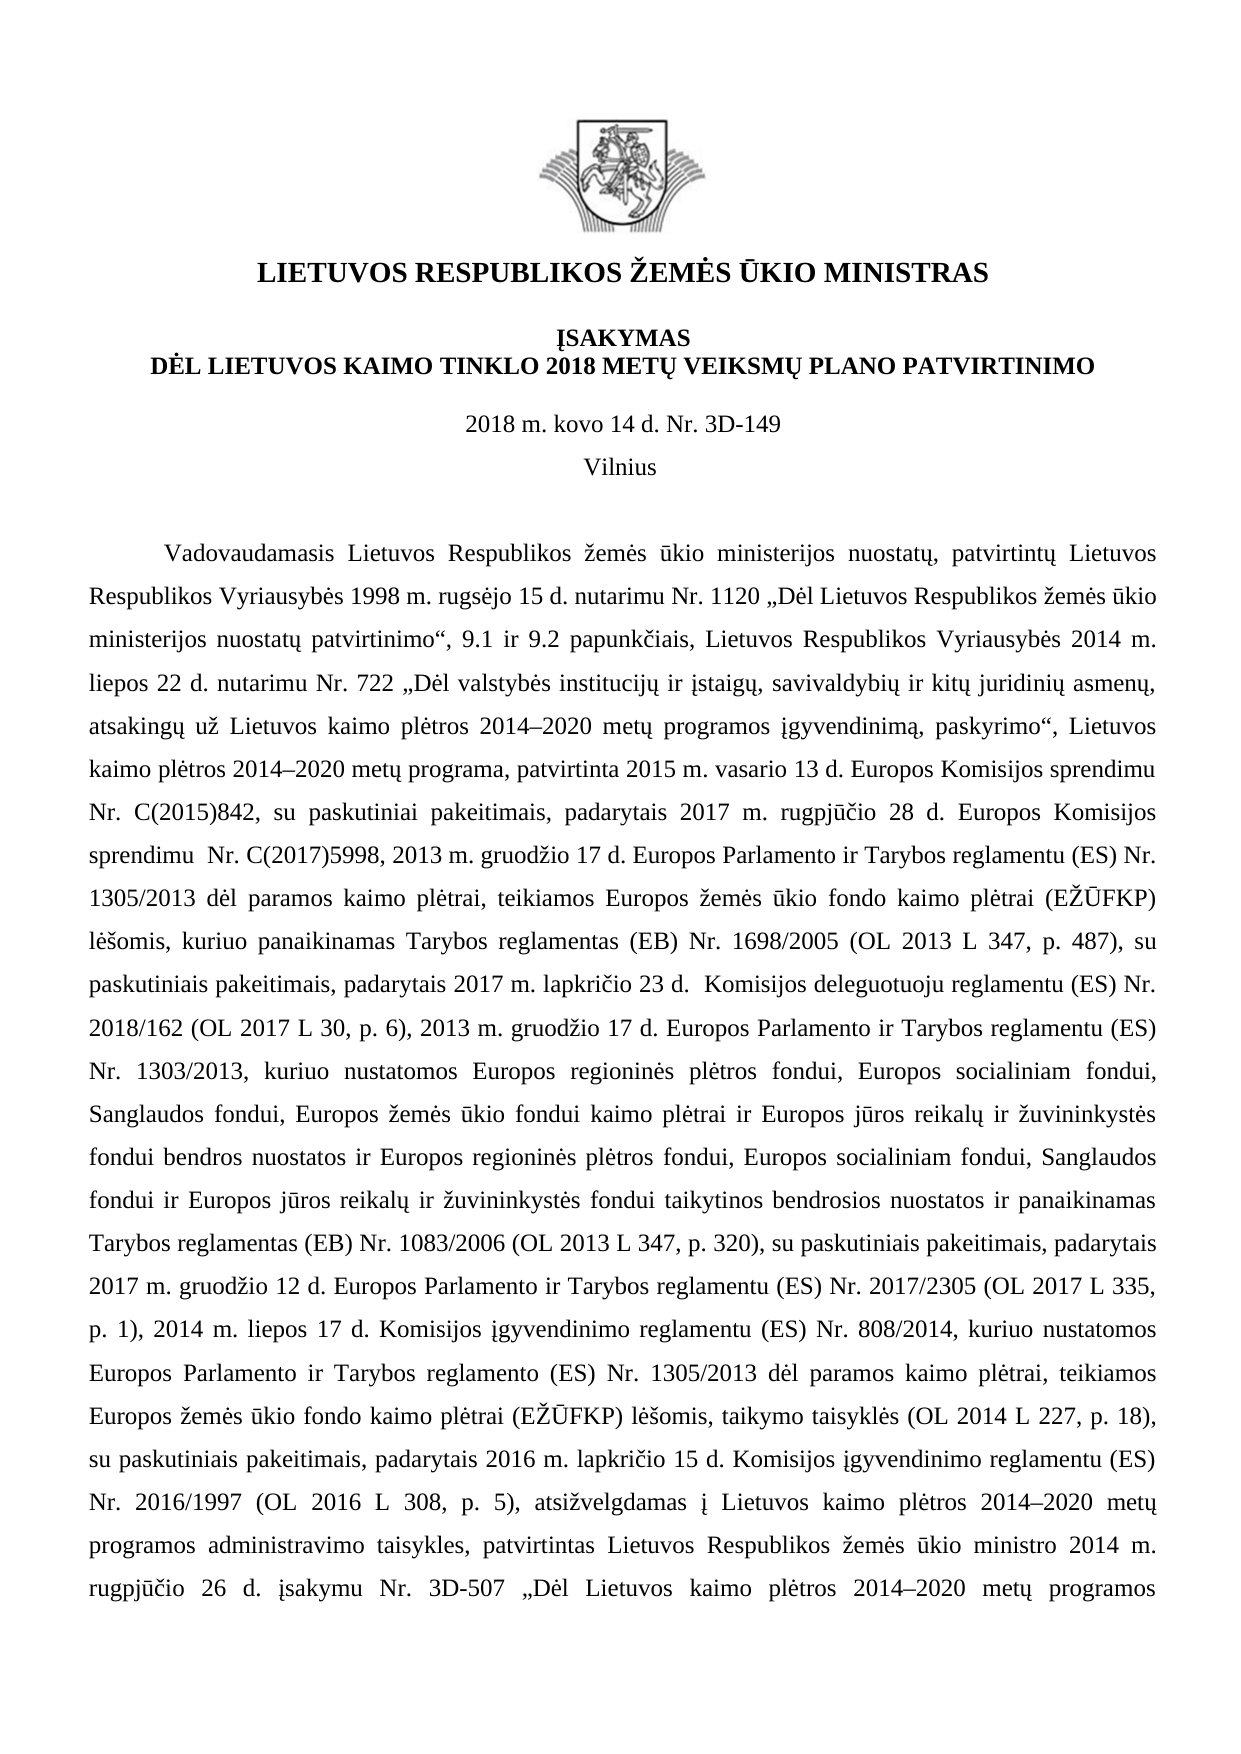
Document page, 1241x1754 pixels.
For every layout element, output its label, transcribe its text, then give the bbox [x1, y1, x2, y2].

text Vilnius [89, 452, 1157, 481]
text LIETUVOS RESPUBLIKOS ŽEMĖS ŪKIO MINISTRAS [89, 256, 1157, 289]
text DĖL LIETUVOS KAIMO TINKLO 2018 METŲ VEIKSMŲ PLANO PATVIRTINIMO [89, 351, 1157, 380]
text ĮSAKYMAS [89, 323, 1157, 351]
text Vadovaudamasis Lietuvos Respublikos žemės ūkio ministerijos nuostatų, patvirtintų Lietuvos Respublikos Vyriausybės 1998 m. rugsėjo 15 d. nutarimu Nr. 1120 „Dėl Lietuvos Respublikos žemės ūkio ministerijos nuostatų patvirtinimo“, 9.1 ir 9.2 papunkčiais, Lietuvos Respublikos Vyriausybės 2014 m. liepos 22 d. nutarimu Nr. 722 „Dėl valstybės institucijų ir įstaigų, savivaldybių ir kitų juridinių asmenų, atsakingų už Lietuvos kaimo plėtros 2014–2020 metų programos įgyvendinimą, paskyrimo“, Lietuvos kaimo plėtros 2014–2020 metų programa, patvirtinta 2015 m. vasario 13 d. Europos Komisijos sprendimu Nr. C(2015)842, su paskutiniai pakeitimais, padarytais 2017 m. rugpjūčio 28 d. Europos Komisijos sprendimu Nr. C(2017)5998, 2013 m. gruodžio 17 d. Europos Parlamento ir Tarybos reglamentu (ES) Nr. 1305/2013 dėl paramos kaimo plėtrai, teikiamos Europos žemės ūkio fondo kaimo plėtrai (EŽŪFKP) lėšomis, kuriuo panaikinamas Tarybos reglamentas (EB) Nr. 1698/2005 (OL 2013 L 347, p. 487), su paskutiniais pakeitimais, padarytais 2017 m. lapkričio 23 d. Komisijos deleguotuoju reglamentu (ES) Nr. 2018/162 (OL 2017 L 30, p. 6), 2013 m. gruodžio 17 d. Europos Parlamento ir Tarybos reglamentu (ES) Nr. 1303/2013, kuriuo nustatomos Europos regioninės plėtros fondui, Europos socialiniam fondui, Sanglaudos fondui, Europos žemės ūkio fondui kaimo plėtrai ir Europos jūros reikalų ir žuvininkystės fondui bendros nuostatos ir Europos regioninės plėtros fondui, Europos socialiniam fondui, Sanglaudos fondui ir Europos jūros reikalų ir žuvininkystės fondui taikytinos bendrosios nuostatos ir panaikinamas Tarybos reglamentas (EB) Nr. 1083/2006 (OL 2013 L 347, p. 320), su paskutiniais pakeitimais, padarytais 2017 m. gruodžio 12 d. Europos Parlamento ir Tarybos reglamentu (ES) Nr. 2017/2305 (OL 2017 L 335, p. 1), 2014 m. liepos 17 d. Komisijos įgyvendinimo reglamentu (ES) Nr. 808/2014, kuriuo nustatomos Europos Parlamento ir Tarybos reglamento (ES) Nr. 1305/2013 dėl paramos kaimo plėtrai, teikiamos Europos žemės ūkio fondo kaimo plėtrai (EŽŪFKP) lėšomis, taikymo taisyklės (OL 2014 L 227, p. 18), su paskutiniais pakeitimais, padarytais 2016 m. lapkričio 15 d. Komisijos įgyvendinimo reglamentu (ES) Nr. 2016/1997 (OL 2016 L 308, p. 5), atsižvelgdamas į Lietuvos kaimo plėtros 2014–2020 metų programos administravimo taisykles, patvirtintas Lietuvos Respublikos žemės ūkio ministro 2014 m. rugpjūčio 26 d. įsakymu Nr. 3D-507 „Dėl Lietuvos kaimo plėtros 2014–2020 metų programos [89, 538, 1157, 1602]
text 2018 m. kovo 14 d. Nr. 3D-149 [89, 409, 1157, 438]
